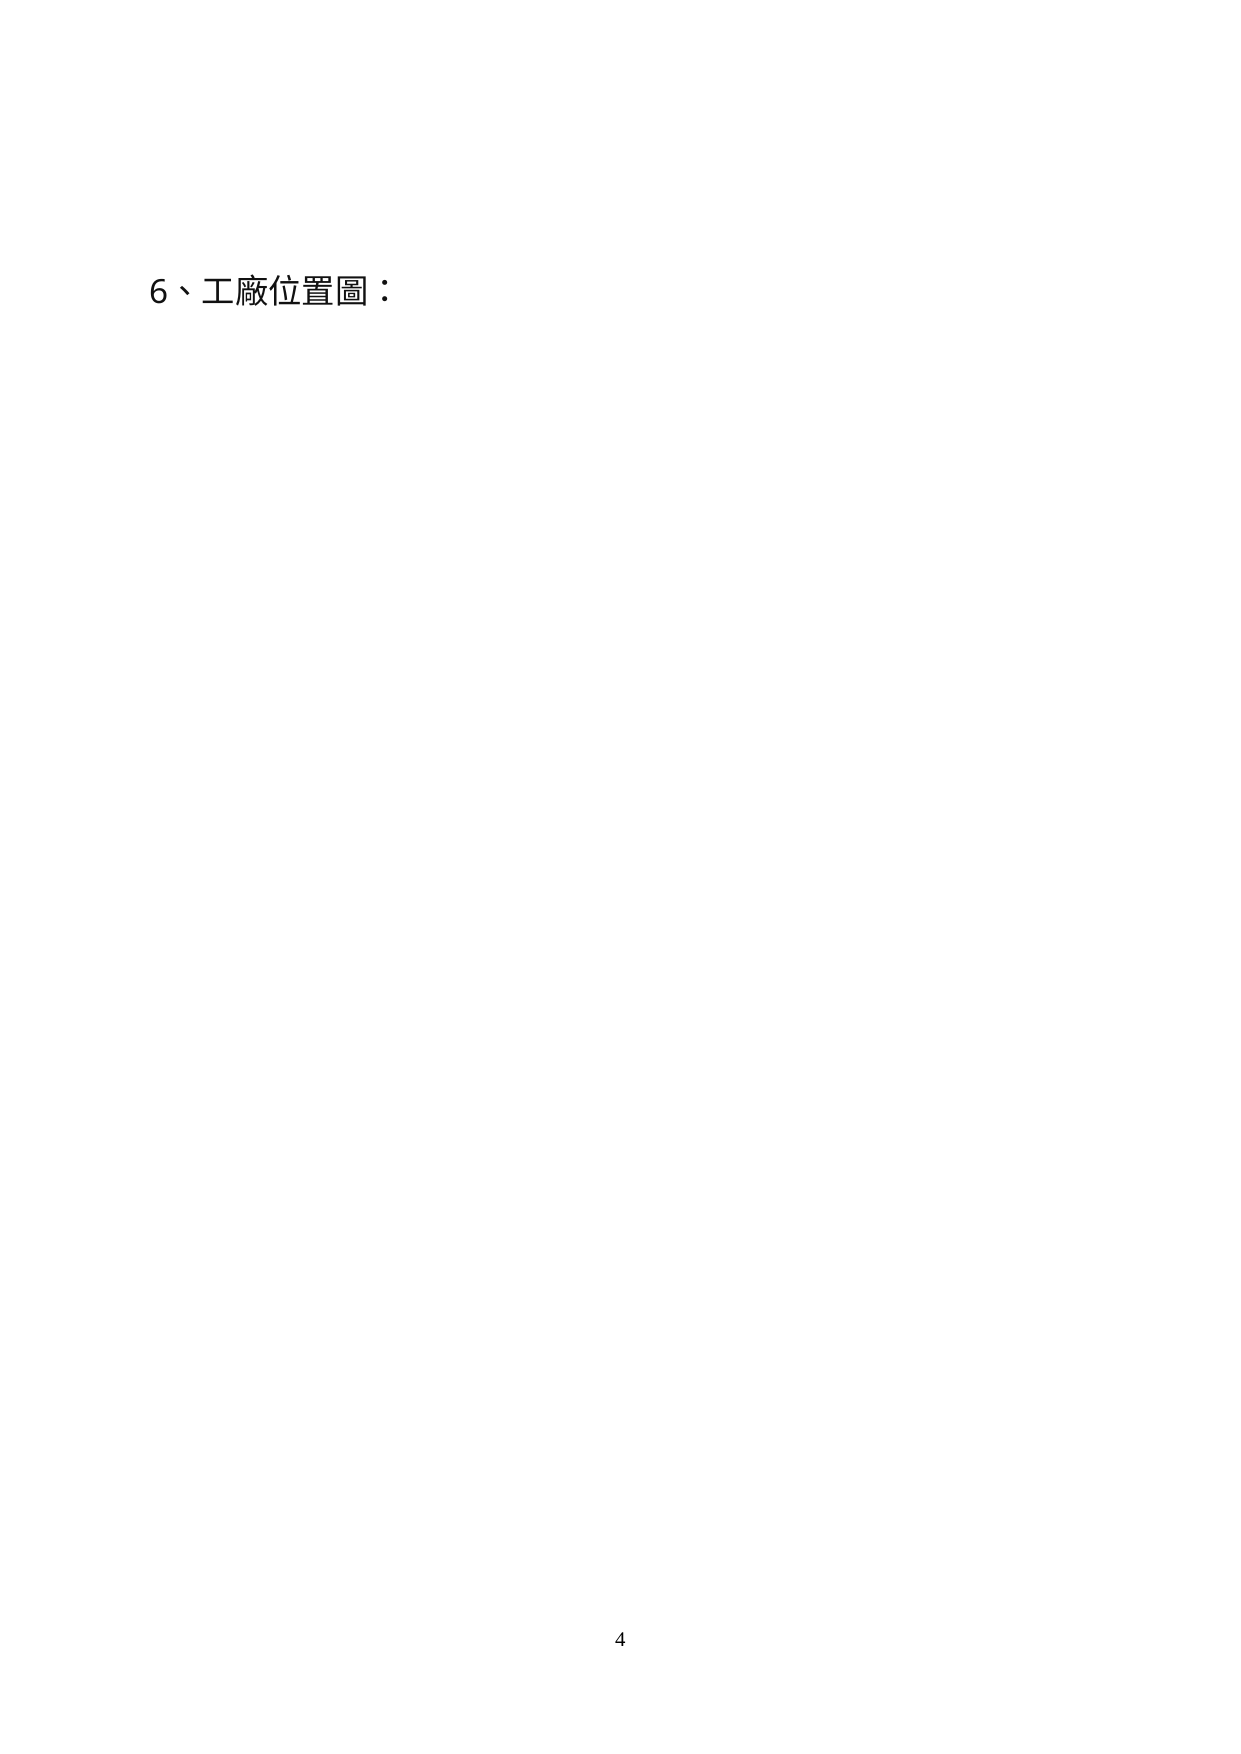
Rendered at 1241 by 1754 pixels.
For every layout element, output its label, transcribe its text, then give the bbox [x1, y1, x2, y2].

text 6、工廠位置圖： [149, 252, 1092, 327]
